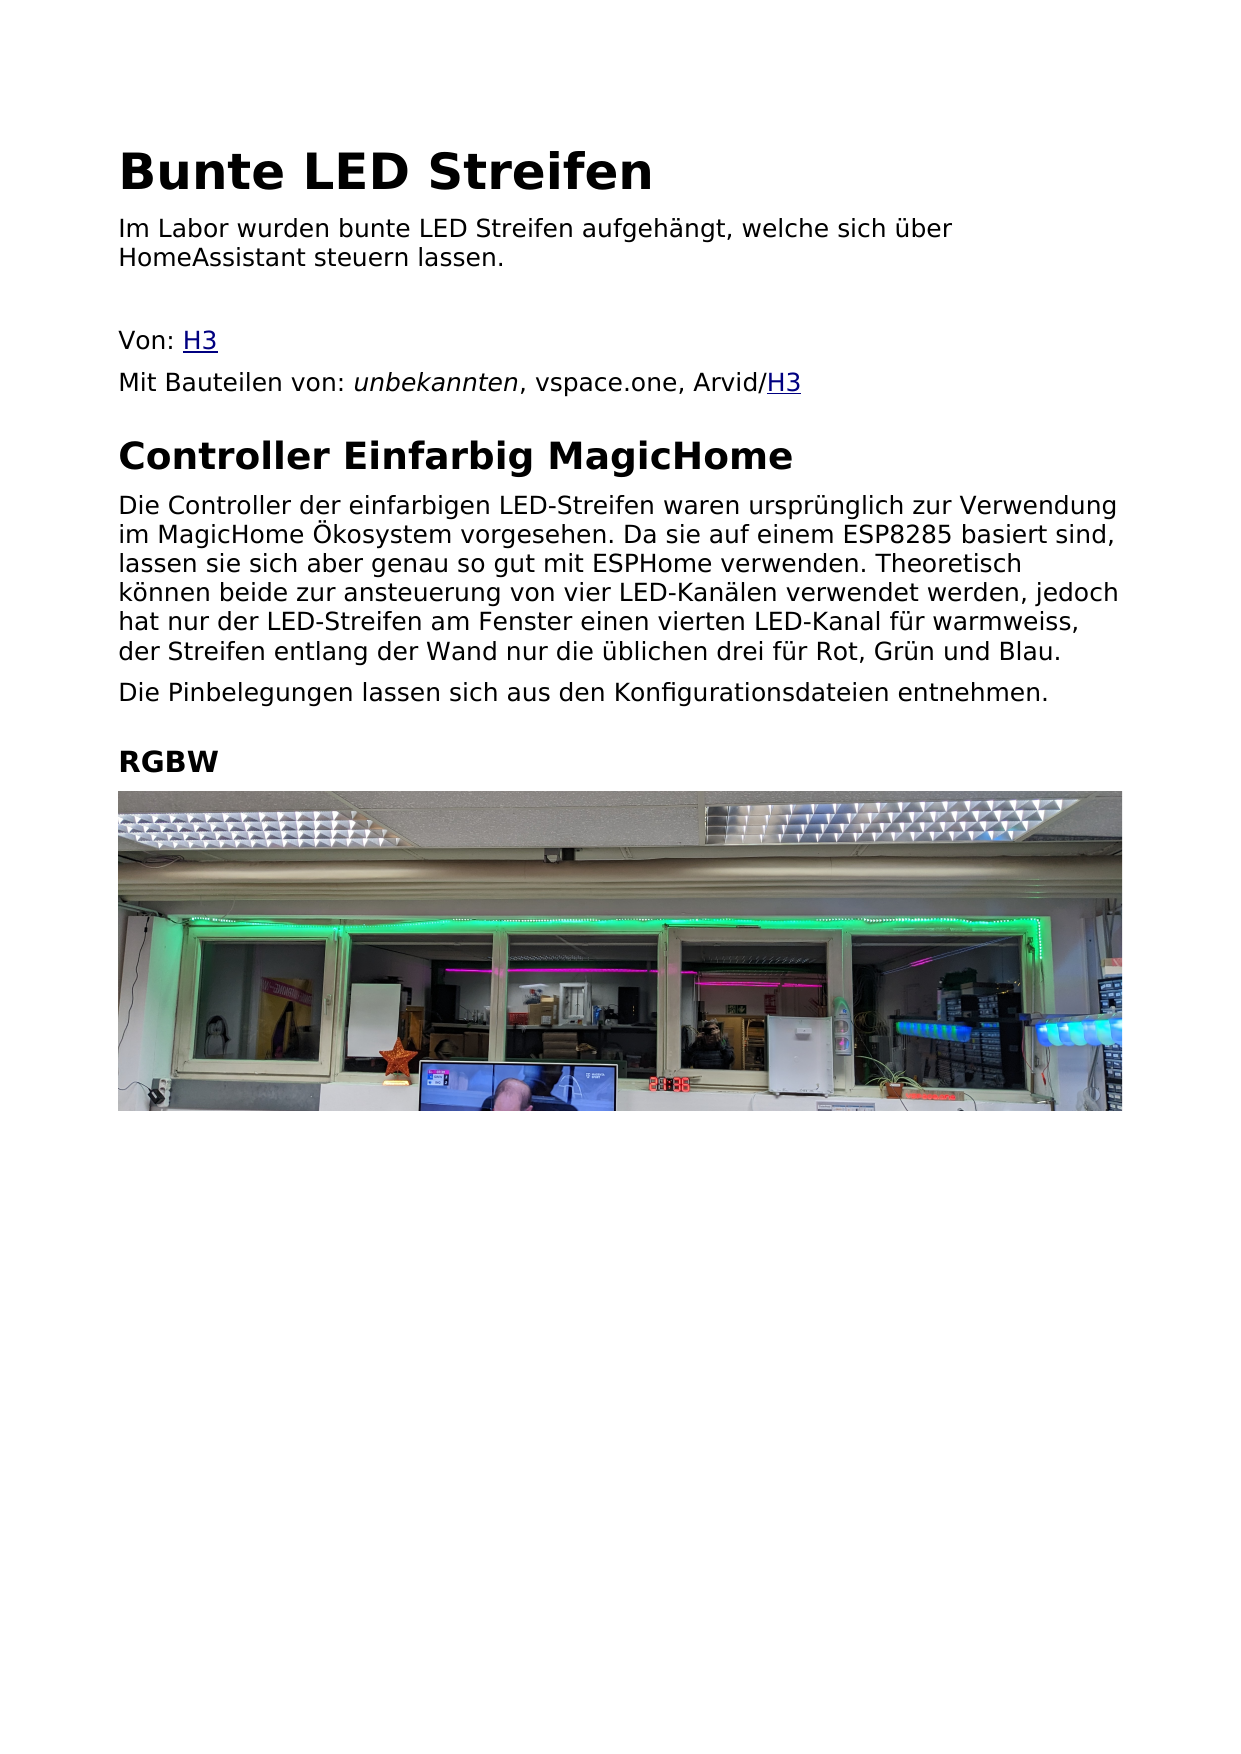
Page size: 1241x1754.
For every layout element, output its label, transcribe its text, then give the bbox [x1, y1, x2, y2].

picture [118, 791, 1123, 1111]
subtitle Bunte LED Streifen [118, 143, 1122, 201]
text Im Labor wurden bunte LED Streifen aufgehängt, welche sich über HomeAssistant steuern lassen. [118, 214, 1122, 272]
text Mit Bauteilen von: unbekannten, vspace.one, Arvid/H3 [118, 368, 1122, 397]
text Die Controller der einfarbigen LED-Streifen waren ursprünglich zur Verwendung im MagicHome Ökosystem vorgesehen. Da sie auf einem ESP8285 basiert sind, lassen sie sich aber genau so gut mit ESPHome verwenden. Theoretisch können beide zur ansteuerung von vier LED-Kanälen verwendet werden, jedoch hat nur der LED-Streifen am Fenster einen vierten LED-Kanal für warmweiss, der Streifen entlang der Wand nur die üblichen drei für Rot, Grün und Blau. [118, 491, 1122, 666]
text Von: H3 [118, 326, 1122, 356]
subtitle Controller Einfarbig MagicHome [118, 435, 1122, 478]
text Die Pinbelegungen lassen sich aus den Konfigurationsdateien entnehmen. [118, 678, 1122, 707]
subtitle RGBW [118, 745, 1122, 779]
